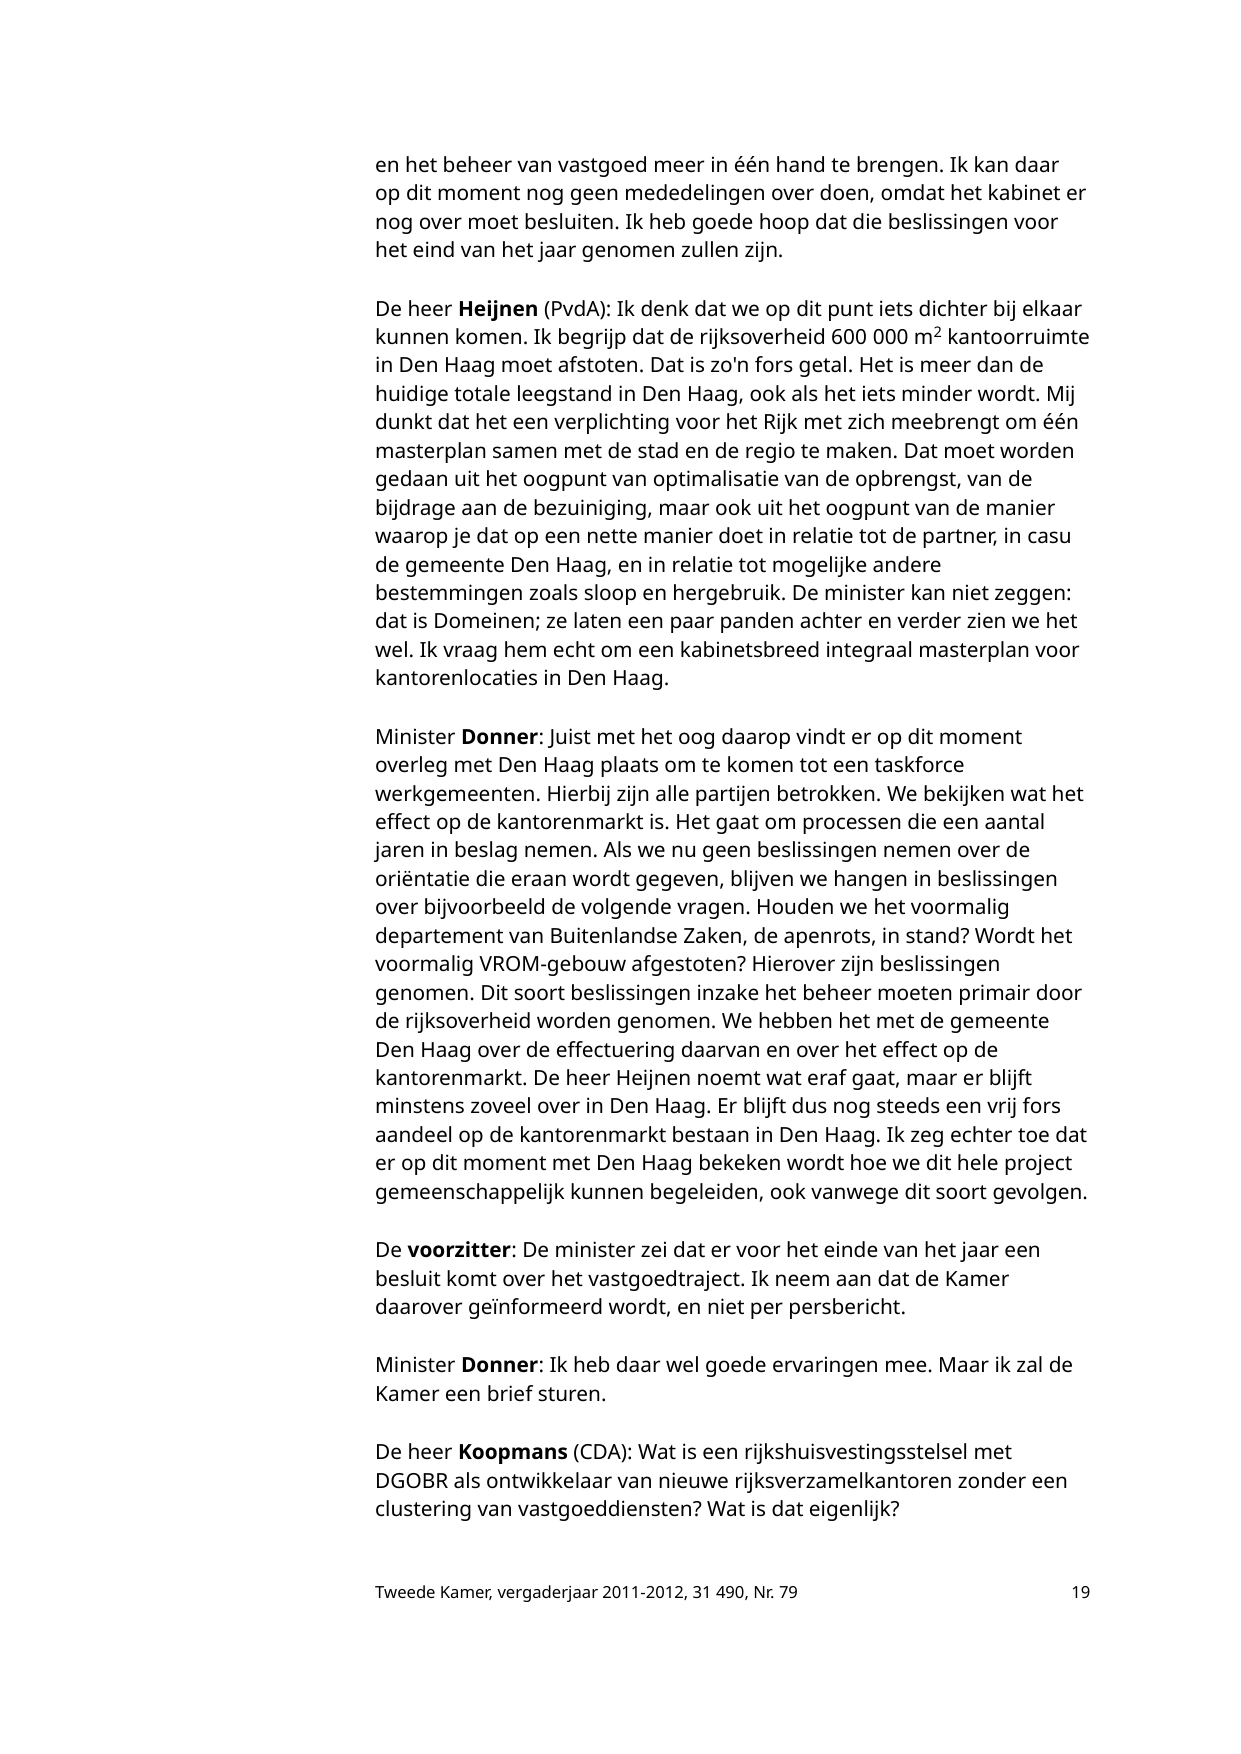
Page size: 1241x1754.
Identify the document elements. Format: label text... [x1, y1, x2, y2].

text De voorzitter: De minister zei dat er voor het einde van het jaar een besluit komt over het vastgoedtraject. Ik neem aan dat de Kamer daarover geïnformeerd wordt, en niet per persbericht. [375, 1235, 1090, 1321]
text De heer Heijnen (PvdA): Ik denk dat we op dit punt iets dichter bij elkaar kunnen komen. Ik begrijp dat de rijksoverheid 600 000 m2 kantoorruimte in Den Haag moet afstoten. Dat is zo'n fors getal. Het is meer dan de huidige totale leegstand in Den Haag, ook als het iets minder wordt. Mij dunkt dat het een verplichting voor het Rijk met zich meebrengt om één masterplan samen met de stad en de regio te maken. Dat moet worden gedaan uit het oogpunt van optimalisatie van de opbrengst, van de bijdrage aan de bezuiniging, maar ook uit het oogpunt van de manier waarop je dat op een nette manier doet in relatie tot de partner, in casu de gemeente Den Haag, en in relatie tot mogelijke andere bestemmingen zoals sloop en hergebruik. De minister kan niet zeggen: dat is Domeinen; ze laten een paar panden achter en verder zien we het wel. Ik vraag hem echt om een kabinetsbreed integraal masterplan voor kantorenlocaties in Den Haag. [375, 294, 1090, 692]
text De heer Koopmans (CDA): Wat is een rijkshuisvestingsstelsel met DGOBR als ontwikkelaar van nieuwe rijksverzamelkantoren zonder een clustering van vastgoeddiensten? Wat is dat eigenlijk? [375, 1437, 1090, 1523]
text en het beheer van vastgoed meer in één hand te brengen. Ik kan daar op dit moment nog geen mededelingen over doen, omdat het kabinet er nog over moet besluiten. Ik heb goede hoop dat die beslissingen voor het eind van het jaar genomen zullen zijn. [375, 150, 1090, 264]
text Minister Donner: Juist met het oog daarop vindt er op dit moment overleg met Den Haag plaats om te komen tot een taskforce werkgemeenten. Hierbij zijn alle partijen betrokken. We bekijken wat het effect op de kantorenmarkt is. Het gaat om processen die een aantal jaren in beslag nemen. Als we nu geen beslissingen nemen over de oriëntatie die eraan wordt gegeven, blijven we hangen in beslissingen over bijvoorbeeld de volgende vragen. Houden we het voormalig departement van Buitenlandse Zaken, de apenrots, in stand? Wordt het voormalig VROM-gebouw afgestoten? Hierover zijn beslissingen genomen. Dit soort beslissingen inzake het beheer moeten primair door de rijksoverheid worden genomen. We hebben het met de gemeente Den Haag over de effectuering daarvan en over het effect op de kantorenmarkt. De heer Heijnen noemt wat eraf gaat, maar er blijft minstens zoveel over in Den Haag. Er blijft dus nog steeds een vrij fors aandeel op de kantorenmarkt bestaan in Den Haag. Ik zeg echter toe dat er op dit moment met Den Haag bekeken wordt hoe we dit hele project gemeenschappelijk kunnen begeleiden, ook vanwege dit soort gevolgen. [375, 722, 1090, 1205]
text Minister Donner: Ik heb daar wel goede ervaringen mee. Maar ik zal de Kamer een brief sturen. [375, 1351, 1090, 1407]
